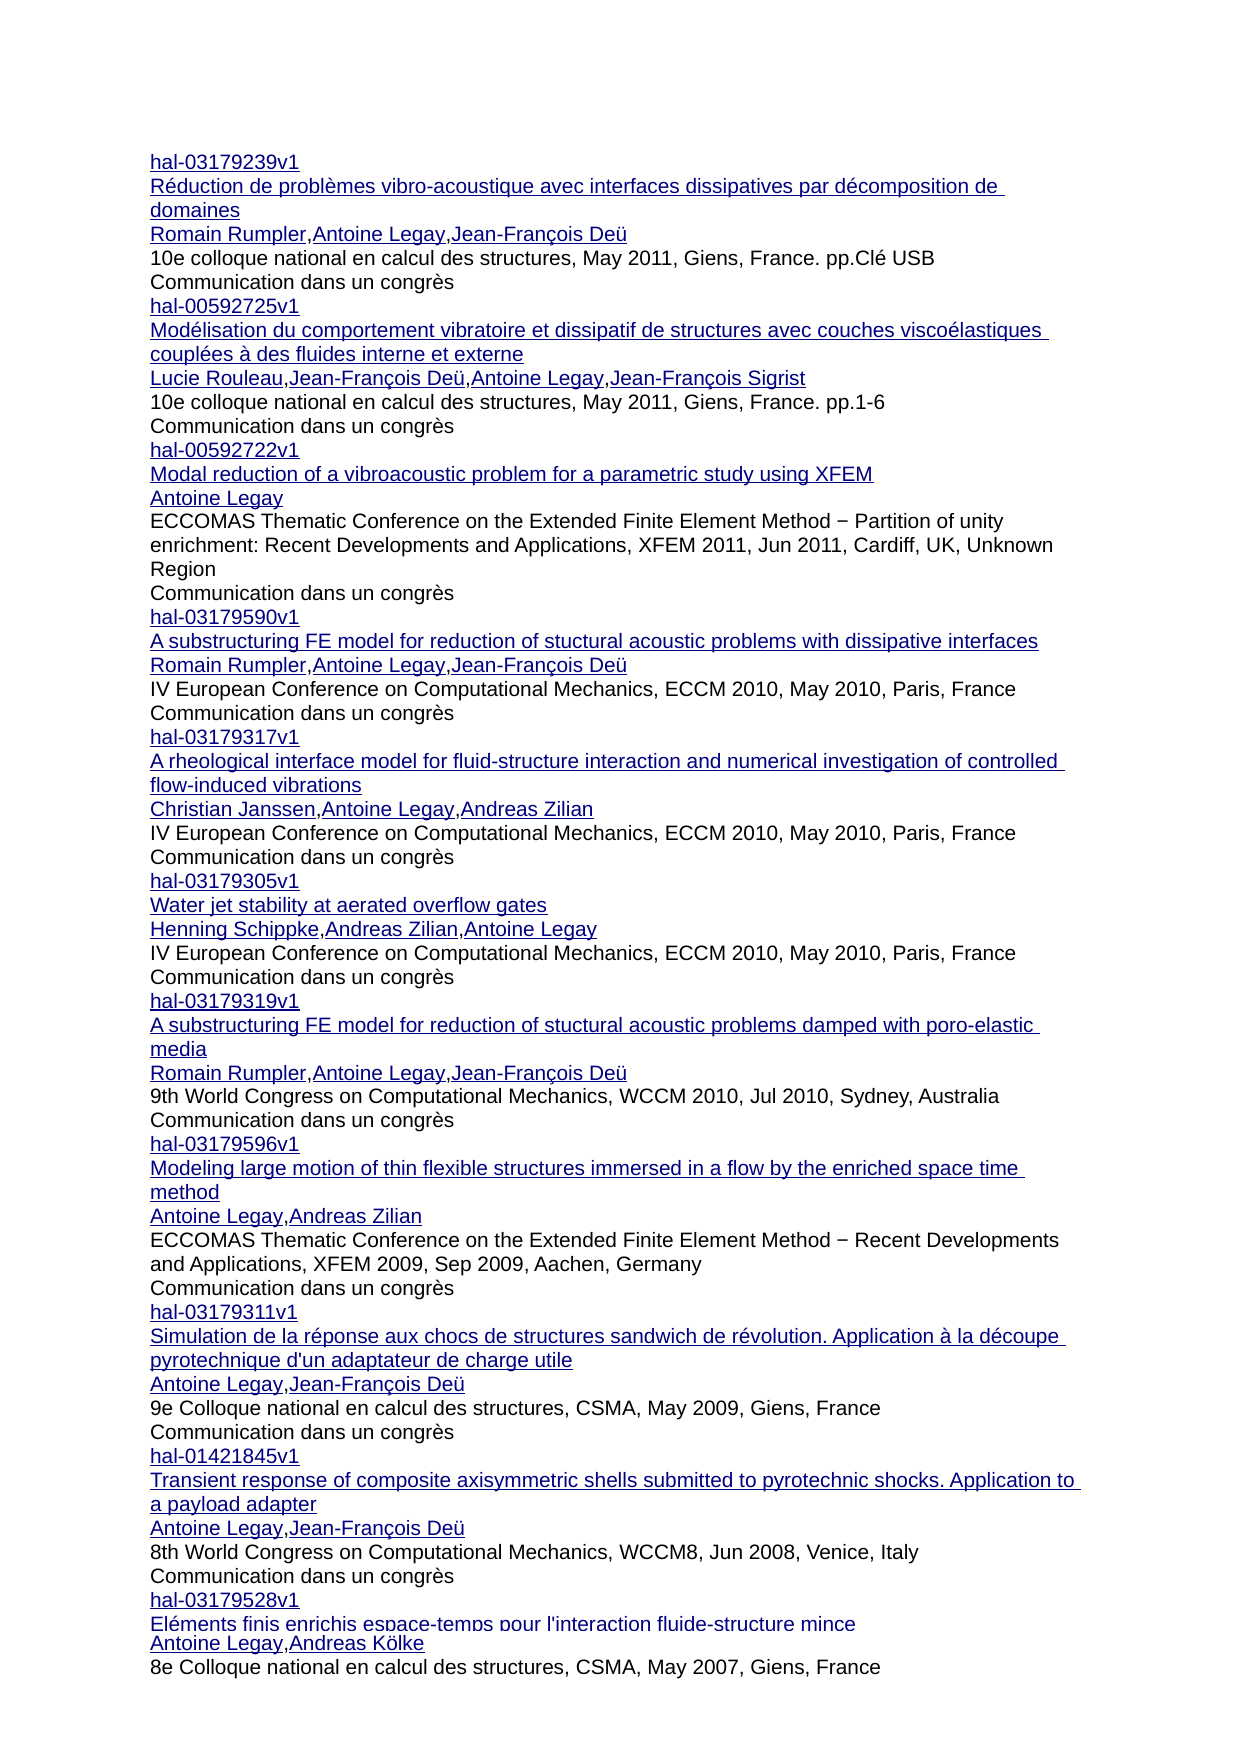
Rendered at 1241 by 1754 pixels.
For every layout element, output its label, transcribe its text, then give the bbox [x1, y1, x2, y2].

table_cell Eléments finis enrichis espace-temps pour l'interaction fluide-structure mince Antoine Legay,Andreas Kölke 8e Colloque national en calcul des structures, CSMA, May 2007, Giens, France [150, 1611, 1090, 1679]
table_cell Transient response of composite axisymmetric shells submitted to pyrotechnic shocks. Application to a payload adapter Antoine Legay,Jean-François Deü 8th World Congress on Computational Mechanics, WCCM8, Jun 2008, Venice, Italy Communication dans un congrès hal-03179528v1 [150, 1468, 1090, 1611]
table_cell Modélisation du comportement vibratoire et dissipatif de structures avec couches viscoélastiques couplées à des fluides interne et externe Lucie Rouleau,Jean-François Deü,Antoine Legay,Jean-François Sigrist 10e colloque national en calcul des structures, May 2011, Giens, France. pp.1-6 Communication dans un congrès hal-00592722v1 [150, 318, 1090, 461]
table_cell A substructuring FE model for reduction of stuctural acoustic problems damped with poro-elastic media Romain Rumpler,Antoine Legay,Jean-François Deü 9th World Congress on Computational Mechanics, WCCM 2010, Jul 2010, Sydney, Australia Communication dans un congrès hal-03179596v1 [150, 1013, 1090, 1156]
table_cell Modeling large motion of thin flexible structures immersed in a flow by the enriched space time method Antoine Legay,Andreas Zilian ECCOMAS Thematic Conference on the Extended Finite Element Method − Recent Developments and Applications, XFEM 2009, Sep 2009, Aachen, Germany Communication dans un congrès hal-03179311v1 [150, 1156, 1090, 1324]
table_cell Réduction de problèmes vibro-acoustique avec interfaces dissipatives par décomposition de domaines Romain Rumpler,Antoine Legay,Jean-François Deü 10e colloque national en calcul des structures, May 2011, Giens, France. pp.Clé USB Communication dans un congrès hal-00592725v1 [150, 174, 1090, 318]
table_cell A substructuring FE model for reduction of stuctural acoustic problems with dissipative interfaces Romain Rumpler,Antoine Legay,Jean-François Deü IV European Conference on Computational Mechanics, ECCM 2010, May 2010, Paris, France Communication dans un congrès hal-03179317v1 [150, 629, 1090, 749]
table_cell Simulation de la réponse aux chocs de structures sandwich de révolution. Application à la découpe pyrotechnique d'un adaptateur de charge utile Antoine Legay,Jean-François Deü 9e Colloque national en calcul des structures, CSMA, May 2009, Giens, France Communication dans un congrès hal-01421845v1 [150, 1324, 1090, 1468]
table_cell Modal reduction of a vibroacoustic problem for a parametric study using XFEM Antoine Legay ECCOMAS Thematic Conference on the Extended Finite Element Method − Partition of unity enrichment: Recent Developments and Applications, XFEM 2011, Jun 2011, Cardiff, UK, Unknown Region Communication dans un congrès hal-03179590v1 [150, 461, 1090, 629]
table_cell hal-03179239v1 [150, 150, 1090, 174]
table_cell A rheological interface model for fluid-structure interaction and numerical investigation of controlled flow-induced vibrations Christian Janssen,Antoine Legay,Andreas Zilian IV European Conference on Computational Mechanics, ECCM 2010, May 2010, Paris, France Communication dans un congrès hal-03179305v1 [150, 749, 1090, 893]
table_cell Water jet stability at aerated overflow gates Henning Schippke,Andreas Zilian,Antoine Legay IV European Conference on Computational Mechanics, ECCM 2010, May 2010, Paris, France Communication dans un congrès hal-03179319v1 [150, 893, 1090, 1012]
